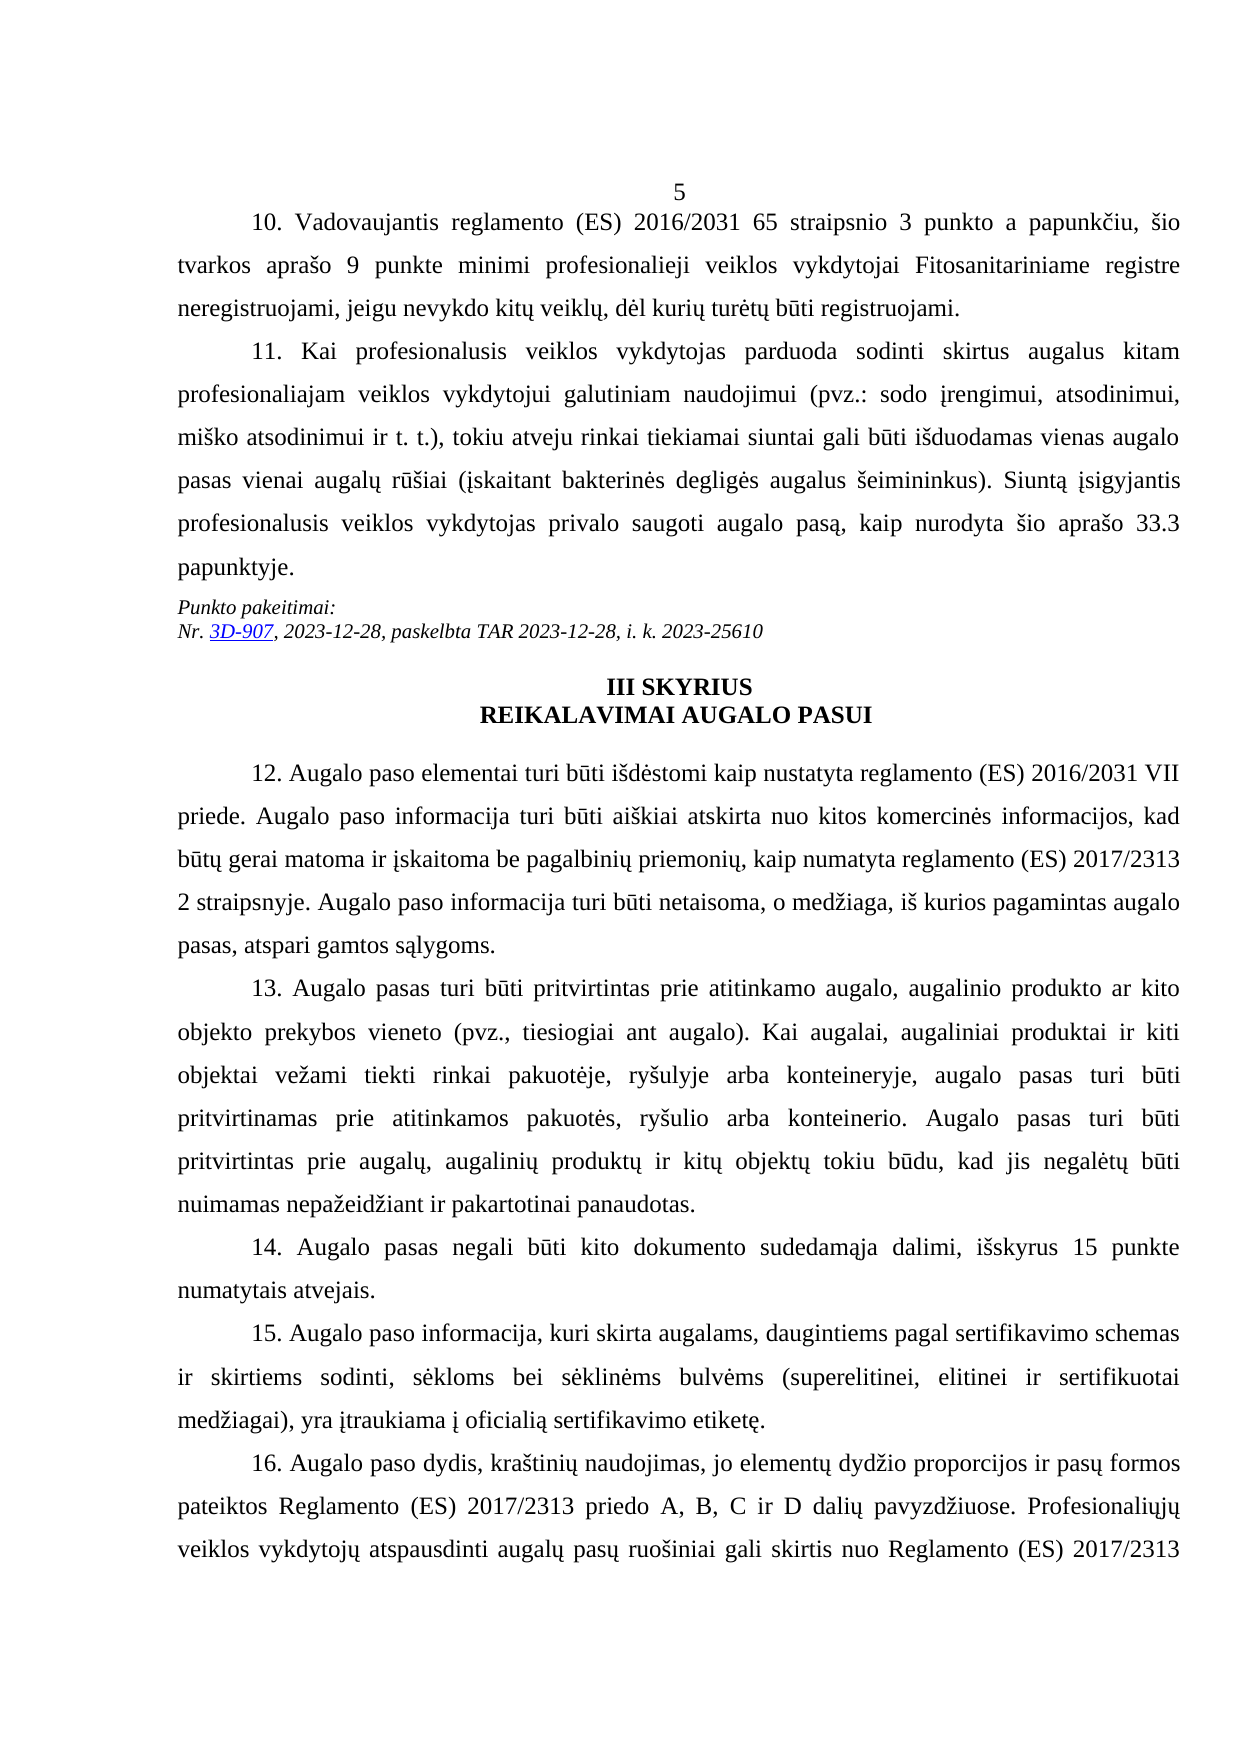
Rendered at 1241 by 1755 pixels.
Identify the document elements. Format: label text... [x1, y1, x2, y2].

text Nr. 3D-907, 2023-12-28, paskelbta TAR 2023-12-28, i. k. 2023-25610 [177, 619, 1181, 643]
text 13. Augalo pasas turi būti pritvirtintas prie atitinkamo augalo, augalinio produkto ar kito objekto prekybos vieneto (pvz., tiesiogiai ant augalo). Kai augalai, augaliniai produktai ir kiti objektai vežami tiekti rinkai pakuotėje, ryšulyje arba konteineryje, augalo pasas turi būti pritvirtinamas prie atitinkamos pakuotės, ryšulio arba konteinerio. Augalo pasas turi būti pritvirtintas prie augalų, augalinių produktų ir kitų objektų tokiu būdu, kad jis negalėtų būti nuimamas nepažeidžiant ir pakartotinai panaudotas. [177, 973, 1181, 1218]
text III SKYRIUS [177, 672, 1181, 700]
text 15. Augalo paso informacija, kuri skirta augalams, daugintiems pagal sertifikavimo schemas ir skirtiems sodinti, sėkloms bei sėklinėms bulvėms (superelitinei, elitinei ir sertifikuotai medžiagai), yra įtraukiama į oficialią sertifikavimo etiketę. [177, 1318, 1181, 1433]
text Punkto pakeitimai: [177, 595, 1181, 619]
text 11. Kai profesionalusis veiklos vykdytojas parduoda sodinti skirtus augalus kitam profesionaliajam veiklos vykdytojui galutiniam naudojimui (pvz.: sodo įrengimui, atsodinimui, miško atsodinimui ir t. t.), tokiu atveju rinkai tiekiamai siuntai gali būti išduodamas vienas augalo pasas vienai augalų rūšiai (įskaitant bakterinės degligės augalus šeimininkus). Siuntą įsigyjantis profesionalusis veiklos vykdytojas privalo saugoti augalo pasą, kaip nurodyta šio aprašo 33.3 papunktyje. [177, 336, 1181, 580]
text 16. Augalo paso dydis, kraštinių naudojimas, jo elementų dydžio proporcijos ir pasų formos pateiktos Reglamento (ES) 2017/2313 priedo A, B, C ir D dalių pavyzdžiuose. Profesionaliųjų veiklos vykdytojų atspausdinti augalų pasų ruošiniai gali skirtis nuo Reglamento (ES) 2017/2313 [177, 1448, 1181, 1563]
text REIKALAVIMAI AUGALO PASUI [177, 700, 1181, 729]
text 12. Augalo paso elementai turi būti išdėstomi kaip nustatyta reglamento (ES) 2016/2031 VII priede. Augalo paso informacija turi būti aiškiai atskirta nuo kitos komercinės informacijos, kad būtų gerai matoma ir įskaitoma be pagalbinių priemonių, kaip numatyta reglamento (ES) 2017/2313 2 straipsnyje. Augalo paso informacija turi būti netaisoma, o medžiaga, iš kurios pagamintas augalo pasas, atspari gamtos sąlygoms. [177, 758, 1181, 959]
text 14. Augalo pasas negali būti kito dokumento sudedamąja dalimi, išskyrus 15 punkte numatytais atvejais. [177, 1232, 1181, 1304]
text 10. Vadovaujantis reglamento (ES) 2016/2031 65 straipsnio 3 punkto a papunkčiu, šio tvarkos aprašo 9 punkte minimi profesionalieji veiklos vykdytojai Fitosanitariniame registre neregistruojami, jeigu nevykdo kitų veiklų, dėl kurių turėtų būti registruojami. [177, 207, 1181, 322]
